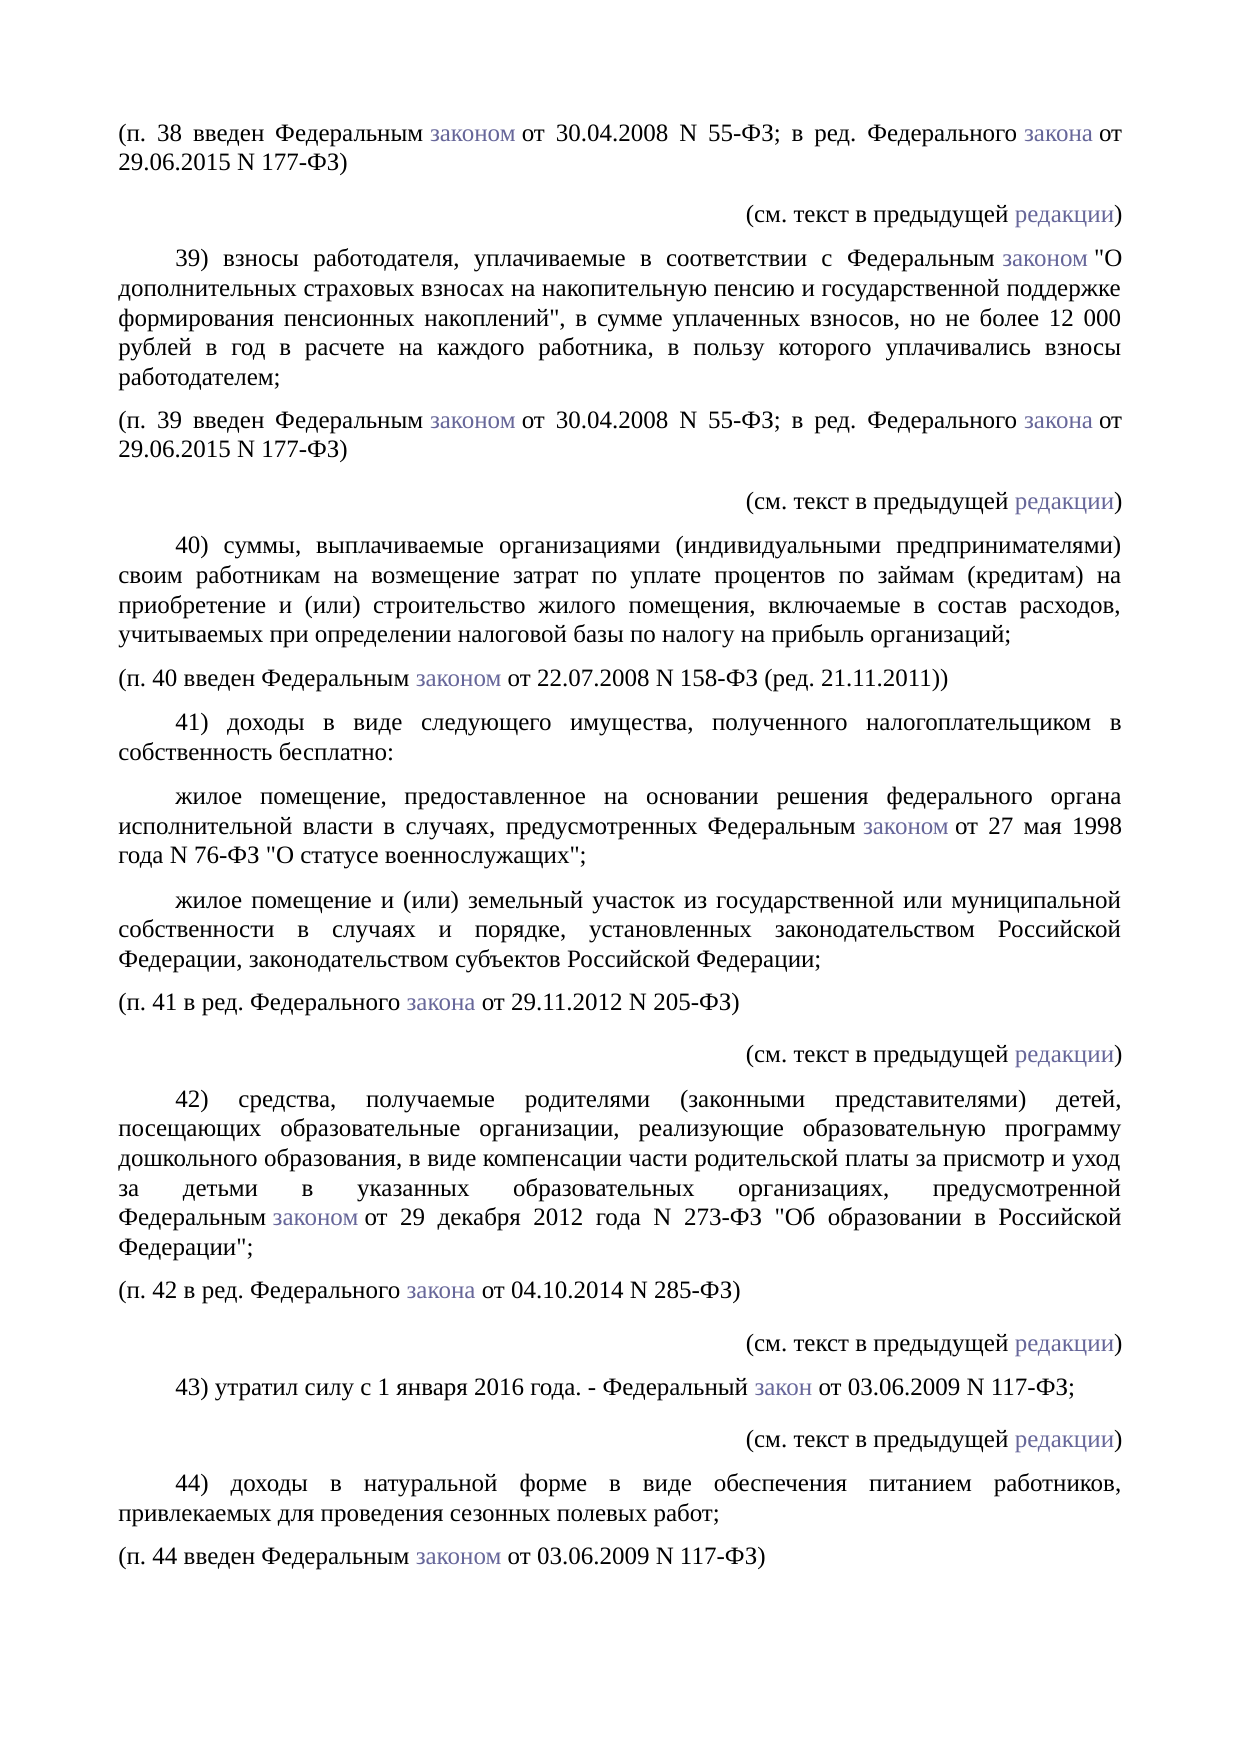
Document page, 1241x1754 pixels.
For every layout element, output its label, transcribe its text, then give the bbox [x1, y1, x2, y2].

text (п. 40 введен Федеральным законом от 22.07.2008 N 158-ФЗ (ред. 21.11.2011)) [118, 663, 1122, 692]
text 41) доходы в виде следующего имущества, полученного налогоплательщиком в собственность бесплатно: [118, 706, 1122, 766]
text (п. 41 в ред. Федерального закона от 29.11.2012 N 205-ФЗ) [118, 987, 1122, 1016]
text (см. текст в предыдущей редакции) [118, 1415, 1122, 1453]
text 42) средства, получаемые родителями (законными представителями) детей, посещающих образовательные организации, реализующие образовательную программу дошкольного образования, в виде компенсации части родительской платы за присмотр и уход за детьми в указанных образовательных организациях, предусмотренной Федеральным законом от 29 декабря 2012 года N 273-ФЗ "Об образовании в Российской Федерации"; [118, 1083, 1122, 1261]
text жилое помещение, предоставленное на основании решения федерального органа исполнительной власти в случаях, предусмотренных Федеральным законом от 27 мая 1998 года N 76-ФЗ "О статусе военнослужащих"; [118, 780, 1122, 869]
text 39) взносы работодателя, уплачиваемые в соответствии с Федеральным законом "О дополнительных страховых взносах на накопительную пенсию и государственной поддержке формирования пенсионных накоплений", в сумме уплаченных взносов, но не более 12 000 рублей в год в расчете на каждого работника, в пользу которого уплачивались взносы работодателем; [118, 242, 1122, 391]
text (п. 38 введен Федеральным законом от 30.04.2008 N 55-ФЗ; в ред. Федерального закона от 29.06.2015 N 177-ФЗ) [118, 118, 1122, 176]
text (см. текст в предыдущей редакции) [118, 1031, 1122, 1068]
text (п. 39 введен Федеральным законом от 30.04.2008 N 55-ФЗ; в ред. Федерального закона от 29.06.2015 N 177-ФЗ) [118, 405, 1122, 463]
text (п. 42 в ред. Федерального закона от 04.10.2014 N 285-ФЗ) [118, 1276, 1122, 1304]
text жилое помещение и (или) земельный участок из государственной или муниципальной собственности в случаях и порядке, установленных законодательством Российской Федерации, законодательством субъектов Российской Федерации; [118, 884, 1122, 973]
text (см. текст в предыдущей редакции) [118, 477, 1122, 515]
text 43) утратил силу с 1 января 2016 года. - Федеральный закон от 03.06.2009 N 117-ФЗ; [118, 1371, 1122, 1401]
text 40) суммы, выплачиваемые организациями (индивидуальными предпринимателями) своим работникам на возмещение затрат по уплате процентов по займам (кредитам) на приобретение и (или) строительство жилого помещения, включаемые в состав расходов, учитываемых при определении налоговой базы по налогу на прибыль организаций; [118, 529, 1122, 648]
text 44) доходы в натуральной форме в виде обеспечения питанием работников, привлекаемых для проведения сезонных полевых работ; [118, 1467, 1122, 1527]
text (см. текст в предыдущей редакции) [118, 1319, 1122, 1356]
text (см. текст в предыдущей редакции) [118, 190, 1122, 228]
text (п. 44 введен Федеральным законом от 03.06.2009 N 117-ФЗ) [118, 1541, 1122, 1570]
